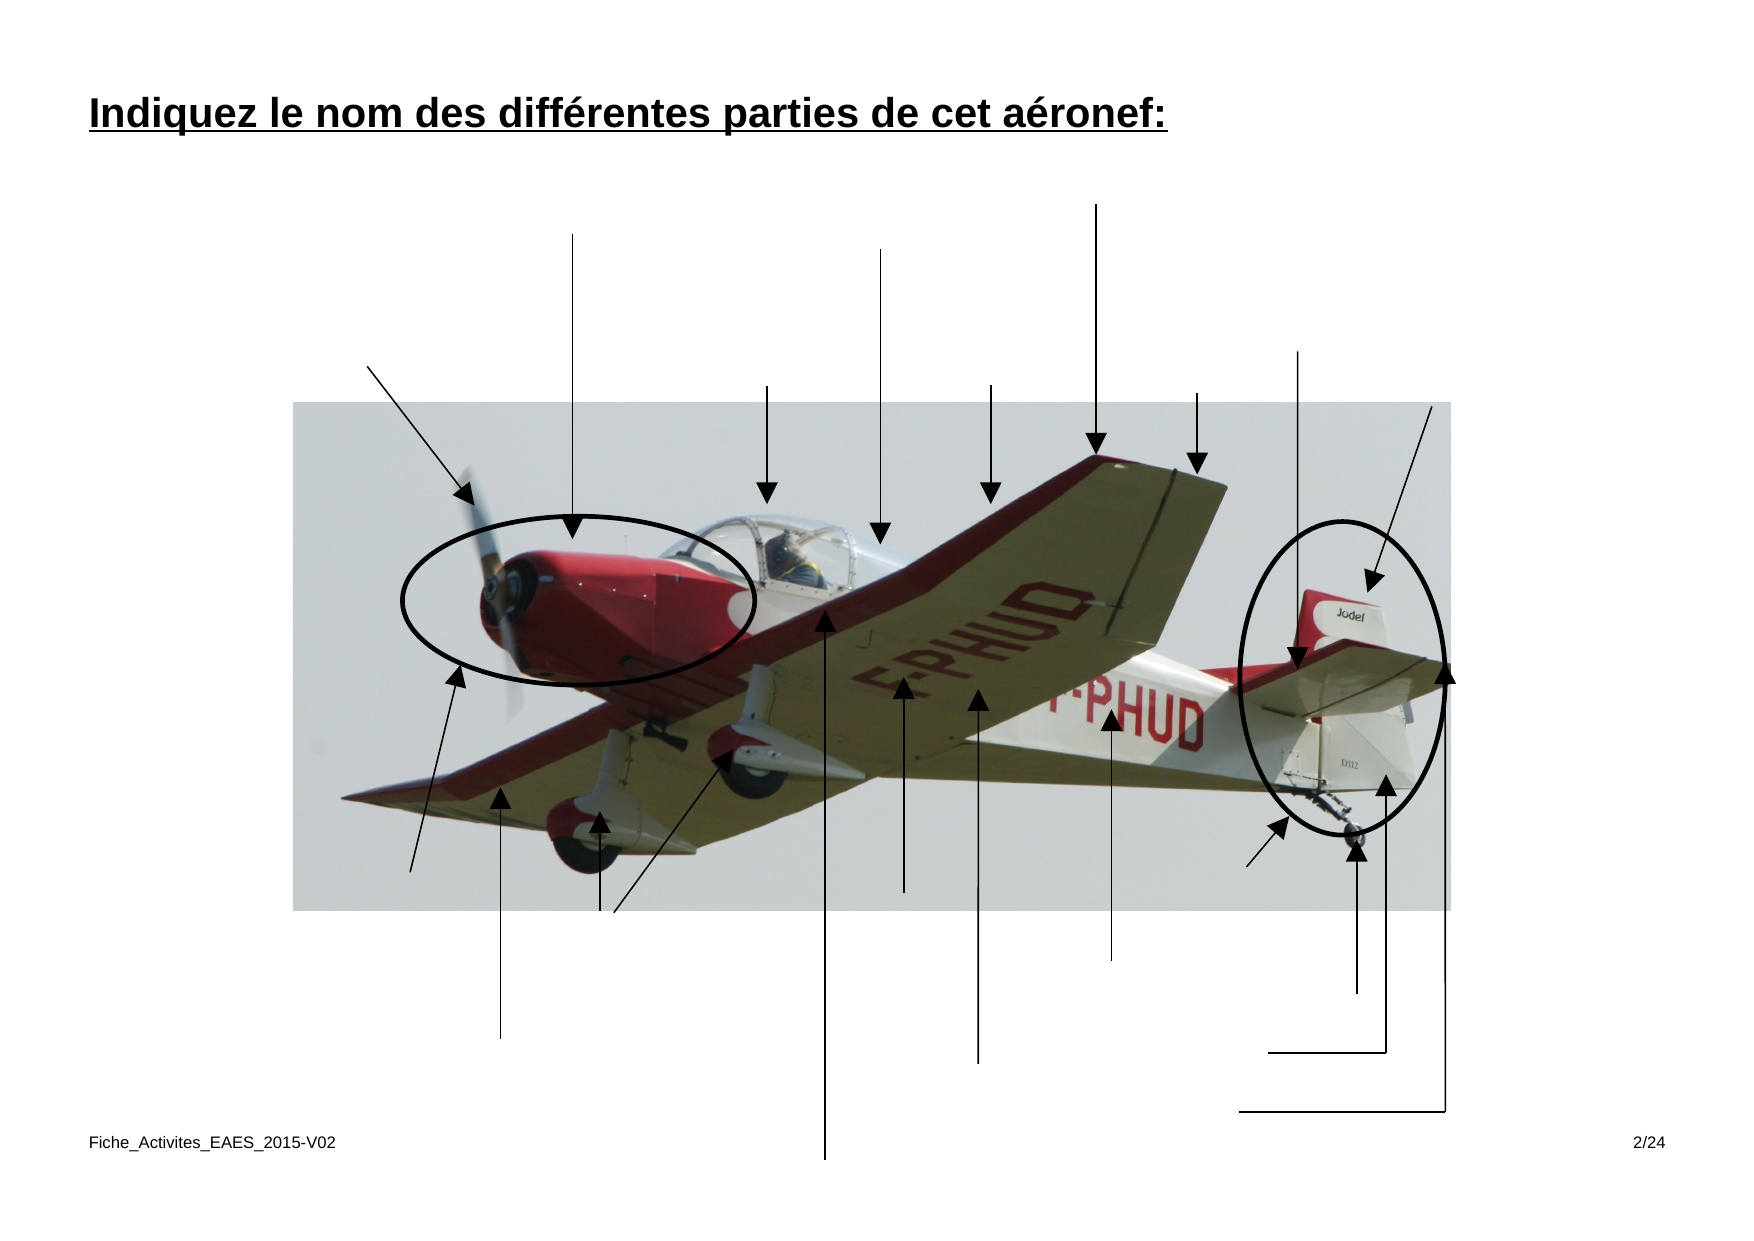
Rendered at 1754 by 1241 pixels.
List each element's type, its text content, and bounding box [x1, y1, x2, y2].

picture [1387, 726, 1444, 911]
picture [1446, 684, 1451, 911]
picture [405, 519, 752, 682]
picture [293, 402, 1385, 911]
text Indiquez le nom des différentes parties de cet aéronef: [88, 88, 1665, 136]
picture [1299, 402, 1451, 671]
picture [1243, 524, 1442, 832]
